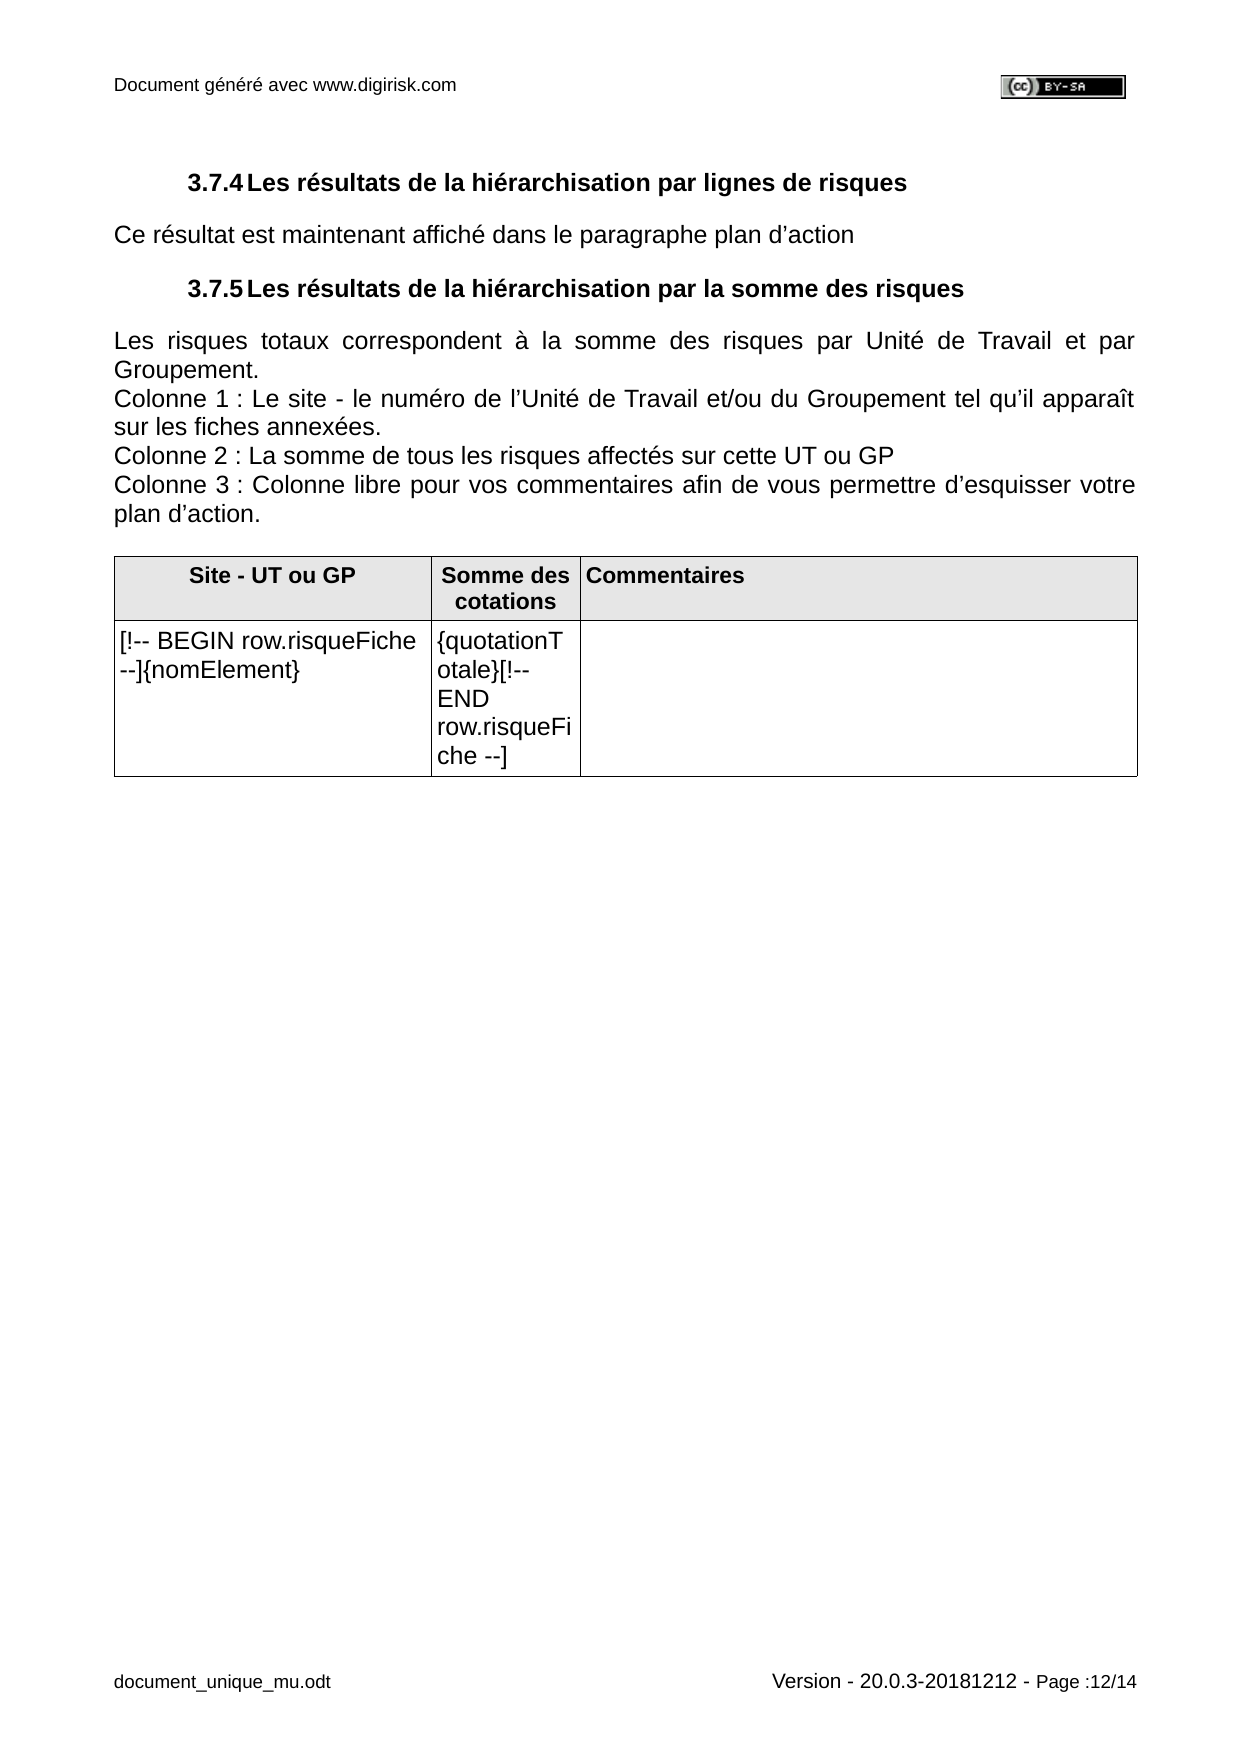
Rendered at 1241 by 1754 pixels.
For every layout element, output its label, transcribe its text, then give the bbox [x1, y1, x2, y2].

table_cell {quotationTotale}[!-- END row.risqueFiche --] [432, 621, 580, 776]
table_cell [!-- BEGIN row.risqueFiche --]{nomElement} [115, 621, 431, 776]
table_header Site - UT ou GP [115, 557, 431, 620]
text Les risques totaux correspondent à la somme des risques par Unité de Travail et par Groupement. [114, 326, 1137, 383]
text Colonne 3 : Colonne libre pour vos commentaires afin de vous permettre d’esquisser votre plan d’action. [114, 470, 1137, 527]
picture [1000, 75, 1126, 99]
subtitle Les résultats de la hiérarchisation par la somme des risques [187, 274, 1137, 302]
text Colonne 2 : La somme de tous les risques affectés sur cette UT ou GP [114, 441, 1137, 470]
subtitle Les résultats de la hiérarchisation par lignes de risques [187, 168, 1137, 196]
table_header Somme des cotations [432, 557, 580, 620]
text Colonne 1 : Le site - le numéro de l’Unité de Travail et/ou du Groupement tel qu’il apparaît sur les fiches annexées. [114, 383, 1137, 441]
table_cell [581, 621, 1137, 776]
table_header Commentaires [581, 557, 1137, 620]
text Ce résultat est maintenant affiché dans le paragraphe plan d’action [114, 220, 1137, 249]
